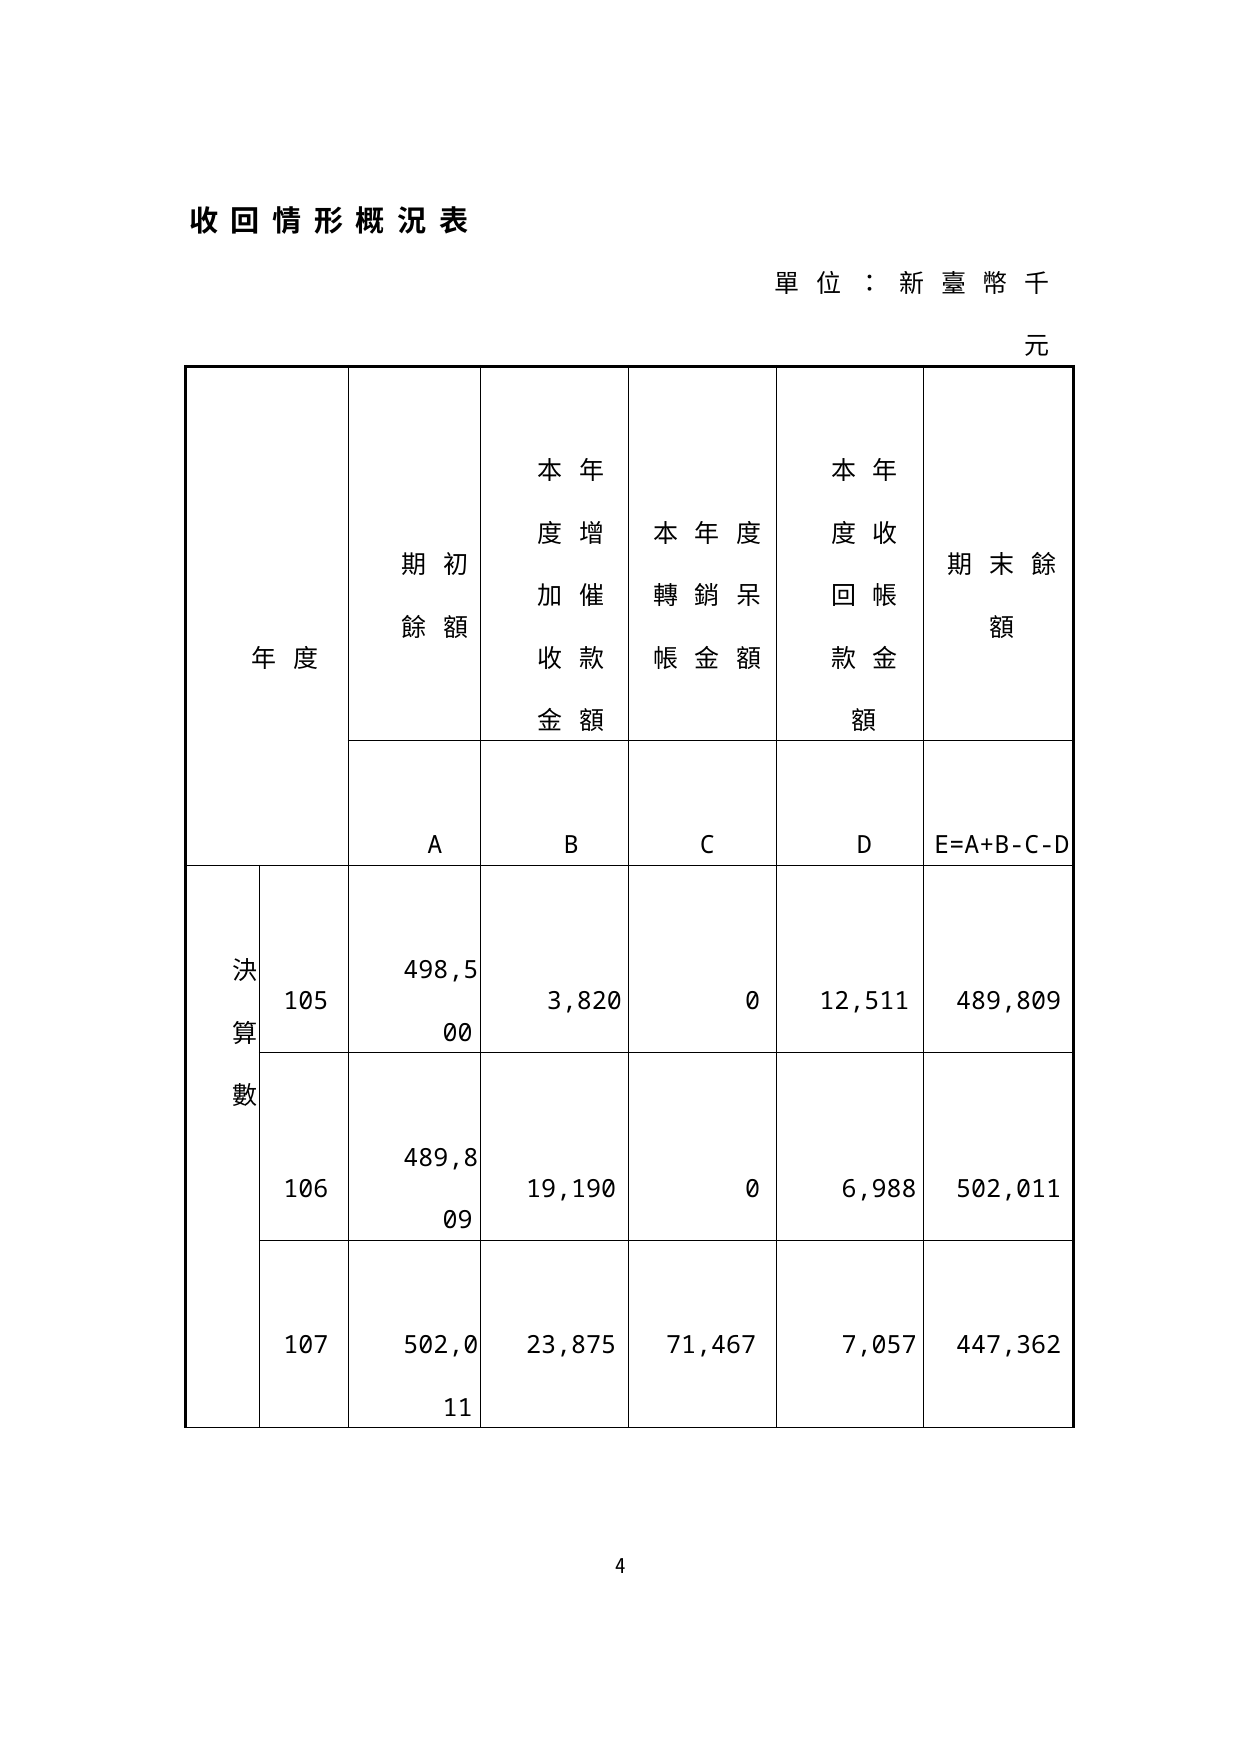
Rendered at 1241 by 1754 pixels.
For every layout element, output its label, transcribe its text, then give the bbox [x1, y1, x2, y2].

text 收回情形概況表 [183, 177, 1058, 240]
table_cell 489,809 [349, 1053, 480, 1240]
table_cell E=A+B-C-D [924, 741, 1072, 865]
table_cell 12,511 [777, 866, 923, 1052]
table_cell 19,190 [481, 1053, 628, 1240]
table_header 年度 [187, 368, 348, 865]
table_cell B [481, 741, 628, 865]
table_cell D [777, 741, 923, 865]
table_cell 決 算 數 [187, 866, 259, 1427]
table_cell 447,362 [924, 1241, 1072, 1427]
table_cell 502,011 [924, 1053, 1072, 1240]
table_cell 502,011 [349, 1241, 480, 1427]
table_header 期初餘額 [349, 368, 480, 740]
table_cell C [629, 741, 776, 865]
table_cell 498,500 [349, 866, 480, 1052]
table_cell 23,875 [481, 1241, 628, 1427]
table_header 本年度收回帳款金額 [777, 368, 923, 740]
table_cell A [349, 741, 480, 865]
table_header 本年度轉銷呆帳金額 [629, 368, 776, 740]
table_cell 7,057 [777, 1241, 923, 1427]
table_header 期末餘額 [924, 368, 1072, 740]
table_cell 0 [629, 866, 776, 1052]
text 單位：新臺幣千元 [183, 240, 1058, 365]
table_cell 6,988 [777, 1053, 923, 1240]
table_cell 107 [260, 1241, 348, 1427]
table_header 本年度增加催收款金額 [481, 368, 628, 740]
table_cell 0 [629, 1053, 776, 1240]
table_cell 106 [260, 1053, 348, 1240]
table_cell 489,809 [924, 866, 1072, 1052]
table_cell 71,467 [629, 1241, 776, 1427]
table_cell 105 [260, 866, 348, 1052]
table_cell 3,820 [481, 866, 628, 1052]
